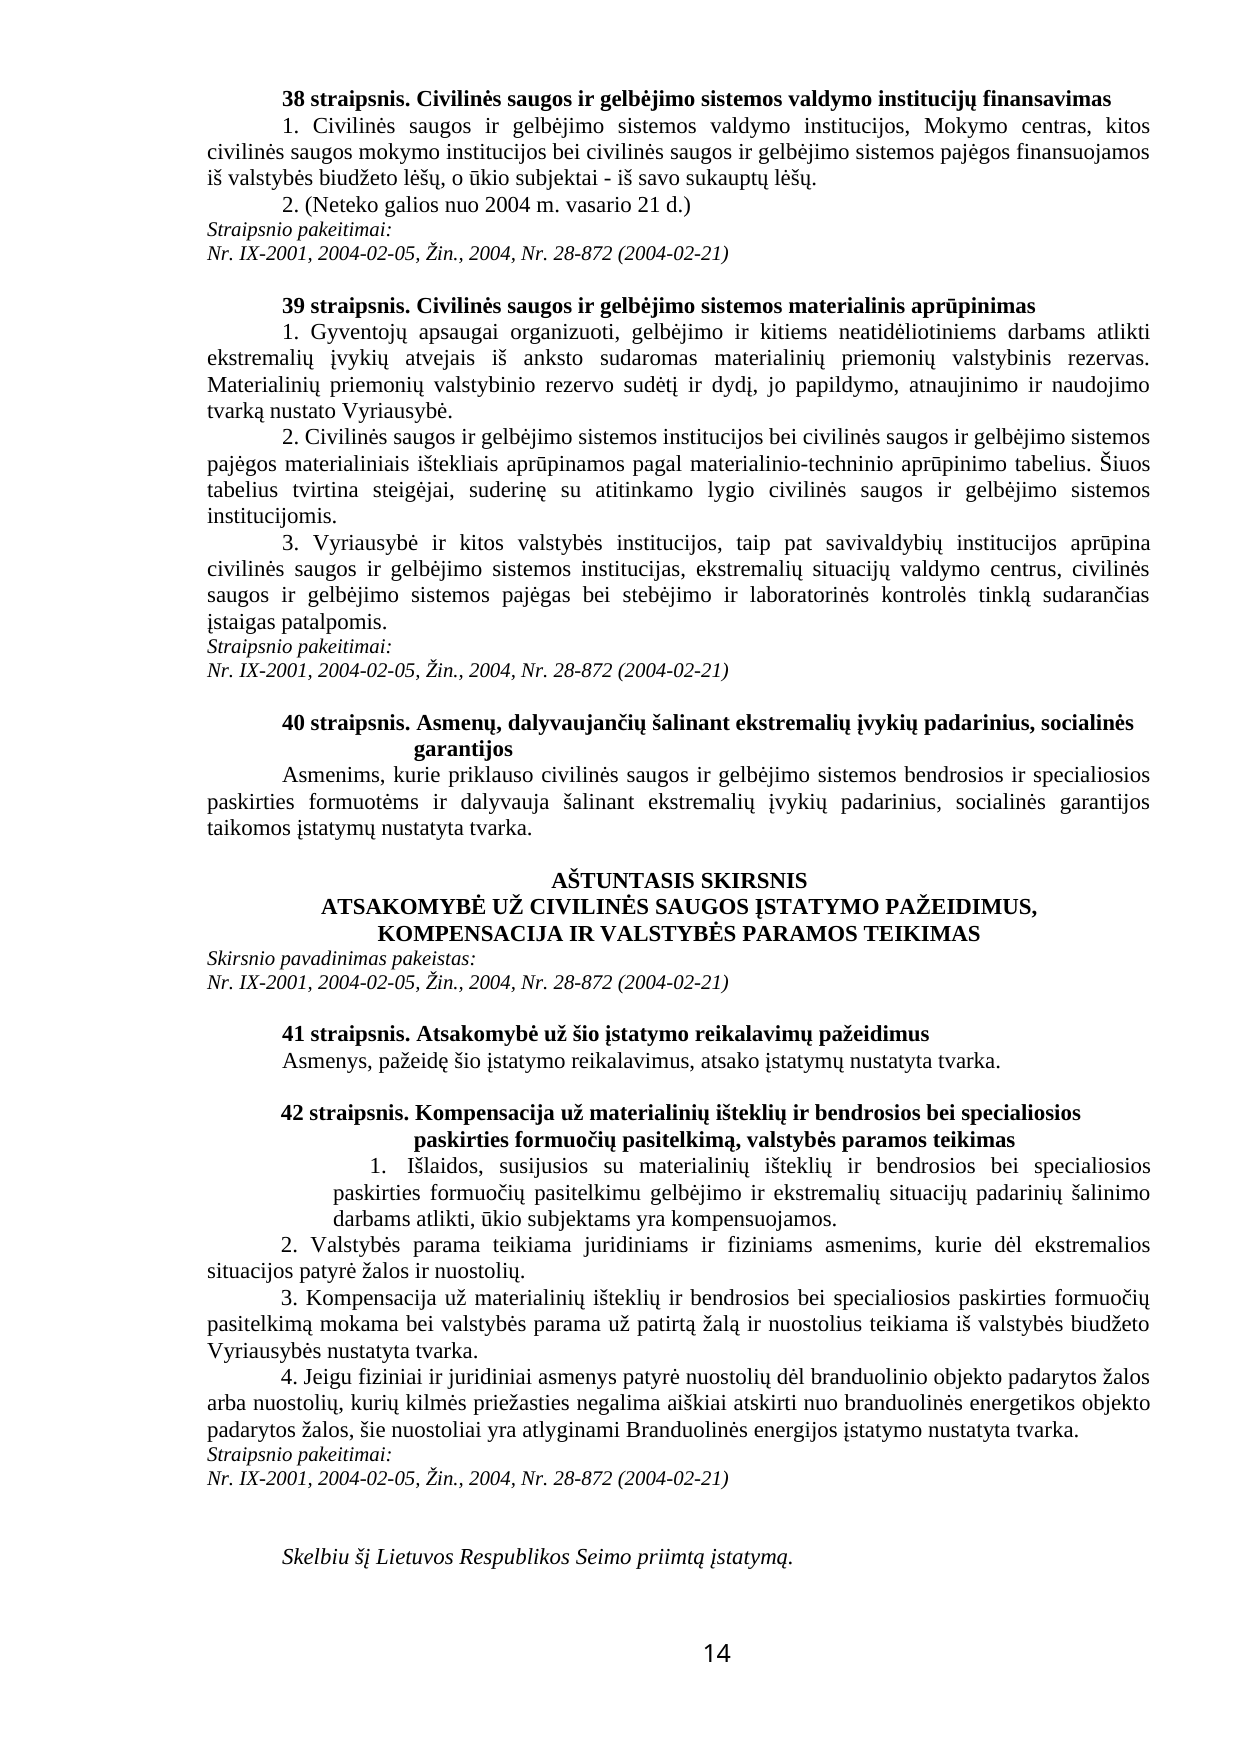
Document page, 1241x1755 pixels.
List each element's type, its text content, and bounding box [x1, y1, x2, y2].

text 3. Kompensacija už materialinių išteklių ir bendrosios bei specialiosios paskirties formuočių pasitelkimą mokama bei valstybės parama už patirtą žalą ir nuostolius teikiama iš valstybės biudžeto Vyriausybės nustatyta tvarka. [207, 1284, 1152, 1363]
text Nr. IX-2001, 2004-02-05, Žin., 2004, Nr. 28-872 (2004-02-21) [207, 241, 1152, 265]
text KOMPENSACIJA IR VALSTYBĖS PARAMOS TEIKIMAS [207, 919, 1152, 946]
text 1. Gyventojų apsaugai organizuoti, gelbėjimo ir kitiems neatidėliotiniems darbams atlikti ekstremalių įvykių atvejais iš anksto sudaromas materialinių priemonių valstybinis rezervas. Materialinių priemonių valstybinio rezervo sudėtį ir dydį, jo papildymo, atnaujinimo ir naudojimo tvarką nustato Vyriausybė. [207, 318, 1152, 423]
text Straipsnio pakeitimai: [207, 217, 1152, 241]
text 2. Valstybės parama teikiama juridiniams ir fiziniams asmenims, kurie dėl ekstremalios situacijos patyrė žalos ir nuostolių. [207, 1231, 1152, 1284]
text Asmenys, pažeidę šio įstatymo reikalavimus, atsako įstatymų nustatyta tvarka. [207, 1047, 1152, 1073]
text Asmenims, kurie priklauso civilinės saugos ir gelbėjimo sistemos bendrosios ir specialiosios paskirties formuotėms ir dalyvauja šalinant ekstremalių įvykių padarinius, socialinės garantijos taikomos įstatymų nustatyta tvarka. [207, 761, 1152, 841]
text Nr. IX-2001, 2004-02-05, Žin., 2004, Nr. 28-872 (2004-02-21) [207, 1466, 1152, 1490]
text 41 straipsnis. Atsakomybė už šio įstatymo reikalavimų pažeidimus [207, 1020, 1152, 1047]
text ATSAKOMYBĖ UŽ CIVILINĖS SAUGOS ĮSTATYMO PAŽEIDIMUS, [207, 893, 1152, 919]
text Skelbiu šį Lietuvos Respublikos Seimo priimtą įstatymą. [207, 1543, 1152, 1569]
text 3. Vyriausybė ir kitos valstybės institucijos, taip pat savivaldybių institucijos aprūpina civilinės saugos ir gelbėjimo sistemos institucijas, ekstremalių situacijų valdymo centrus, civilinės saugos ir gelbėjimo sistemos pajėgas bei stebėjimo ir laboratorinės kontrolės tinklą sudarančias įstaigas patalpomis. [207, 529, 1152, 634]
text 1. Civilinės saugos ir gelbėjimo sistemos valdymo institucijos, Mokymo centras, kitos civilinės saugos mokymo institucijos bei civilinės saugos ir gelbėjimo sistemos pajėgos finansuojamos iš valstybės biudžeto lėšų, o ūkio subjektai - iš savo sukauptų lėšų. [207, 112, 1152, 191]
text 42 straipsnis. Kompensacija už materialinių išteklių ir bendrosios bei specialiosios [207, 1099, 1152, 1126]
text AŠTUNTASIS SKIRSNIS [207, 867, 1152, 893]
list Išlaidos, susijusios su materialinių išteklių ir bendrosios bei specialiosios paskirties formuočių pasitelkimu gelbėjimo ir ekstremalių situacijų padarinių šalinimo darbams atlikti, ūkio subjektams yra kompensuojamos. [295, 1152, 1152, 1231]
text paskirties formuočių pasitelkimą, valstybės paramos teikimas [207, 1126, 1152, 1152]
text Straipsnio pakeitimai: [207, 634, 1152, 658]
text Nr. IX-2001, 2004-02-05, Žin., 2004, Nr. 28-872 (2004-02-21) [207, 970, 1152, 994]
text garantijos [413, 735, 1152, 761]
text 2. Civilinės saugos ir gelbėjimo sistemos institucijos bei civilinės saugos ir gelbėjimo sistemos pajėgos materialiniais ištekliais aprūpinamos pagal materialinio-techninio aprūpinimo tabelius. Šiuos tabelius tvirtina steigėjai, suderinę su atitinkamo lygio civilinės saugos ir gelbėjimo sistemos institucijomis. [207, 423, 1152, 529]
text 4. Jeigu fiziniai ir juridiniai asmenys patyrė nuostolių dėl branduolinio objekto padarytos žalos arba nuostolių, kurių kilmės priežasties negalima aiškiai atskirti nuo branduolinės energetikos objekto padarytos žalos, šie nuostoliai yra atlyginami Branduolinės energijos įstatymo nustatyta tvarka. [207, 1363, 1152, 1442]
text 38 straipsnis. Civilinės saugos ir gelbėjimo sistemos valdymo institucijų finansavimas [282, 85, 1152, 112]
text 40 straipsnis. Asmenų, dalyvaujančių šalinant ekstremalių įvykių padarinius, socialinės [282, 709, 1152, 735]
text Straipsnio pakeitimai: [207, 1442, 1152, 1466]
text Nr. IX-2001, 2004-02-05, Žin., 2004, Nr. 28-872 (2004-02-21) [207, 658, 1152, 682]
text 2. (Neteko galios nuo 2004 m. vasario 21 d.) [207, 191, 1152, 217]
text 39 straipsnis. Civilinės saugos ir gelbėjimo sistemos materialinis aprūpinimas [207, 292, 1152, 318]
text Skirsnio pavadinimas pakeistas: [207, 946, 1152, 970]
